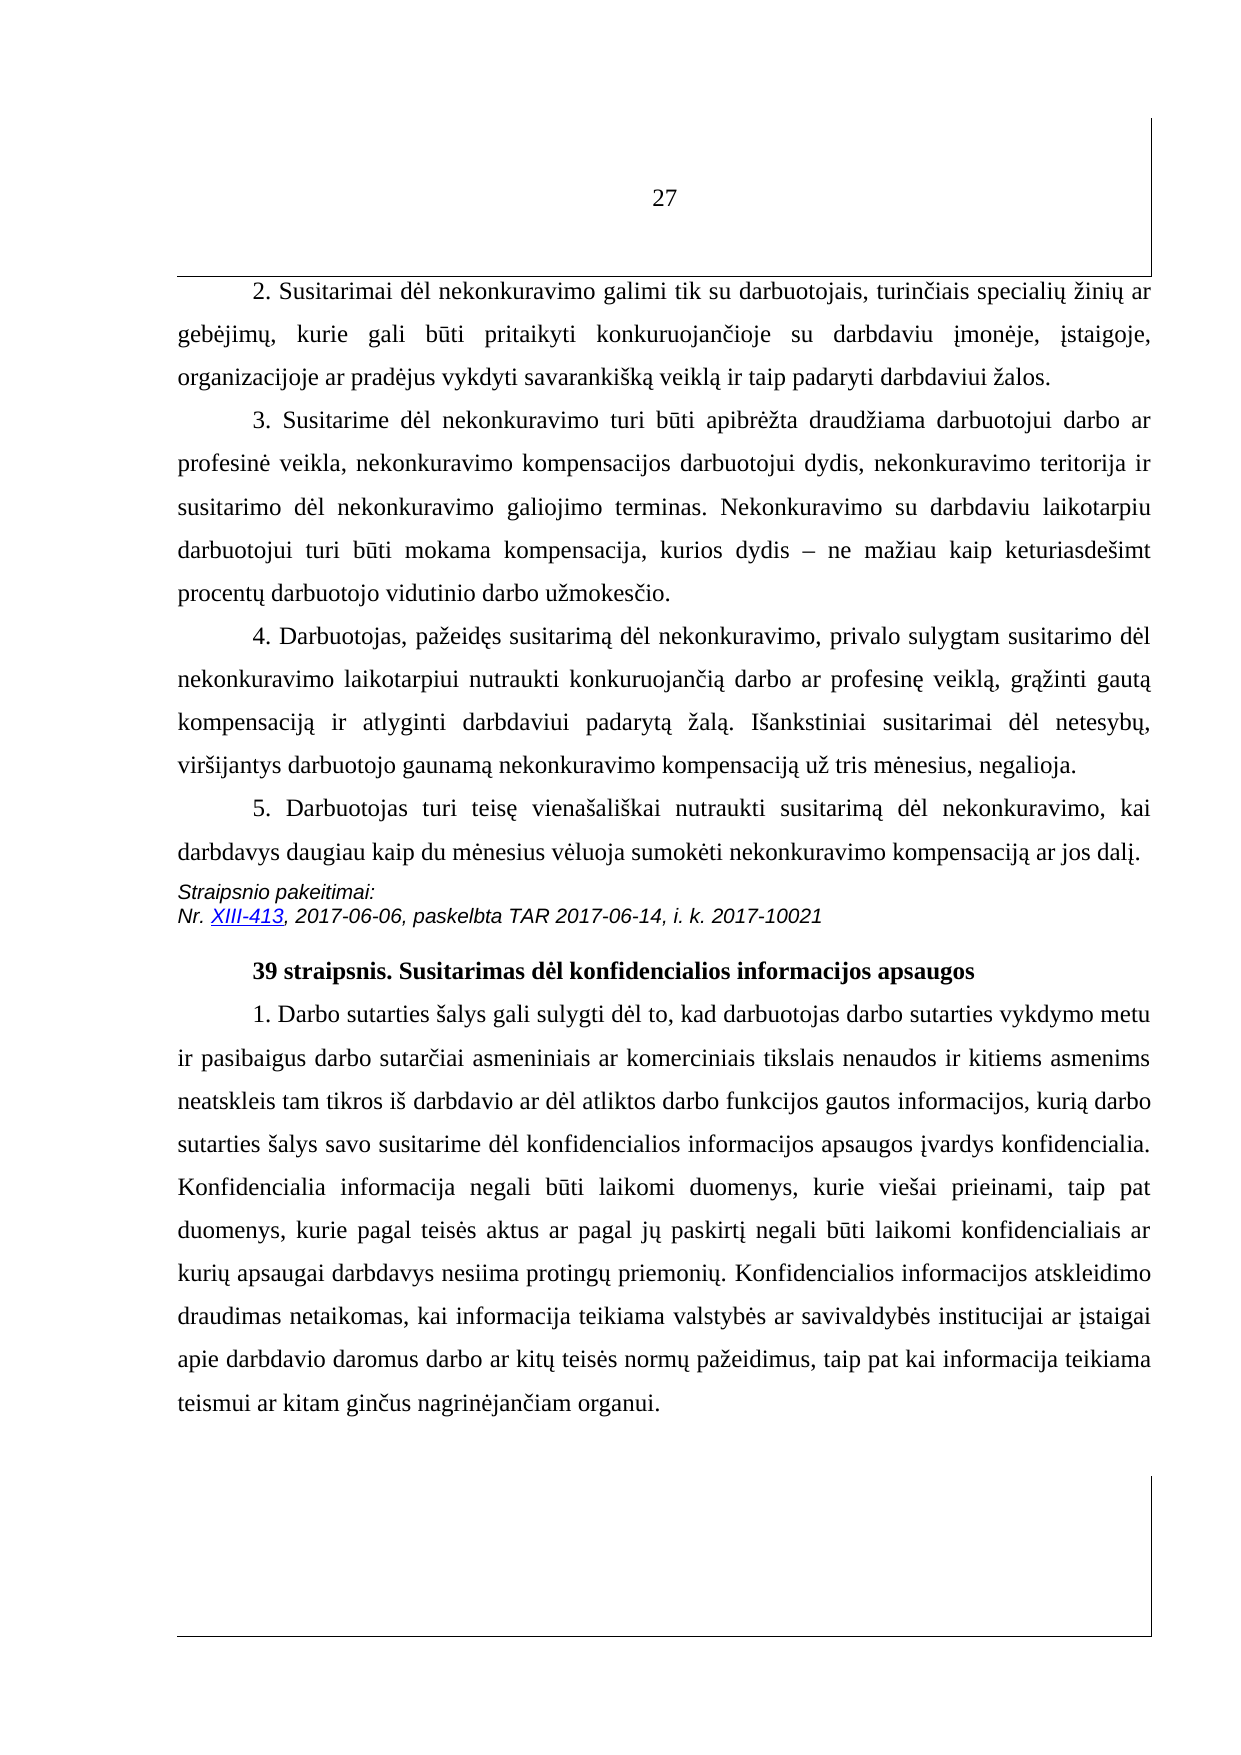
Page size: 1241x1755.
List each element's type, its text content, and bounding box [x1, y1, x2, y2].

text Straipsnio pakeitimai: [177, 880, 1152, 904]
text 2. Susitarimai dėl nekonkuravimo galimi tik su darbuotojais, turinčiais specialių žinių ar gebėjimų, kurie gali būti pritaikyti konkuruojančioje su darbdaviu įmonėje, įstaigoje, organizacijoje ar pradėjus vykdyti savarankišką veiklą ir taip padaryti darbdaviui žalos. [177, 276, 1152, 391]
subtitle 39 straipsnis. Susitarimas dėl konfidencialios informacijos apsaugos [177, 956, 1152, 985]
text 5. Darbuotojas turi teisę vienašališkai nutraukti susitarimą dėl nekonkuravimo, kai darbdavys daugiau kaip du mėnesius vėluoja sumokėti nekonkuravimo kompensaciją ar jos dalį. [177, 793, 1152, 865]
text Nr. XIII-413, 2017-06-06, paskelbta TAR 2017-06-14, i. k. 2017-10021 [177, 904, 1152, 928]
text 1. Darbo sutarties šalys gali sulygti dėl to, kad darbuotojas darbo sutarties vykdymo metu ir pasibaigus darbo sutarčiai asmeniniais ar komerciniais tikslais nenaudos ir kitiems asmenims neatskleis tam tikros iš darbdavio ar dėl atliktos darbo funkcijos gautos informacijos, kurią darbo sutarties šalys savo susitarime dėl konfidencialios informacijos apsaugos įvardys konfidencialia. Konfidencialia informacija negali būti laikomi duomenys, kurie viešai prieinami, taip pat duomenys, kurie pagal teisės aktus ar pagal jų paskirtį negali būti laikomi konfidencialiais ar kurių apsaugai darbdavys nesiima protingų priemonių. Konfidencialios informacijos atskleidimo draudimas netaikomas, kai informacija teikiama valstybės ar savivaldybės institucijai ar įstaigai apie darbdavio daromus darbo ar kitų teisės normų pažeidimus, taip pat kai informacija teikiama teismui ar kitam ginčus nagrinėjančiam organui. [177, 999, 1152, 1416]
text 4. Darbuotojas, pažeidęs susitarimą dėl nekonkuravimo, privalo sulygtam susitarimo dėl nekonkuravimo laikotarpiui nutraukti konkuruojančią darbo ar profesinę veiklą, grąžinti gautą kompensaciją ir atlyginti darbdaviui padarytą žalą. Išankstiniai susitarimai dėl netesybų, viršijantys darbuotojo gaunamą nekonkuravimo kompensaciją už tris mėnesius, negalioja. [177, 621, 1152, 779]
text 3. Susitarime dėl nekonkuravimo turi būti apibrėžta draudžiama darbuotojui darbo ar profesinė veikla, nekonkuravimo kompensacijos darbuotojui dydis, nekonkuravimo teritorija ir susitarimo dėl nekonkuravimo galiojimo terminas. Nekonkuravimo su darbdaviu laikotarpiu darbuotojui turi būti mokama kompensacija, kurios dydis – ne mažiau kaip keturiasdešimt procentų darbuotojo vidutinio darbo užmokesčio. [177, 405, 1152, 607]
